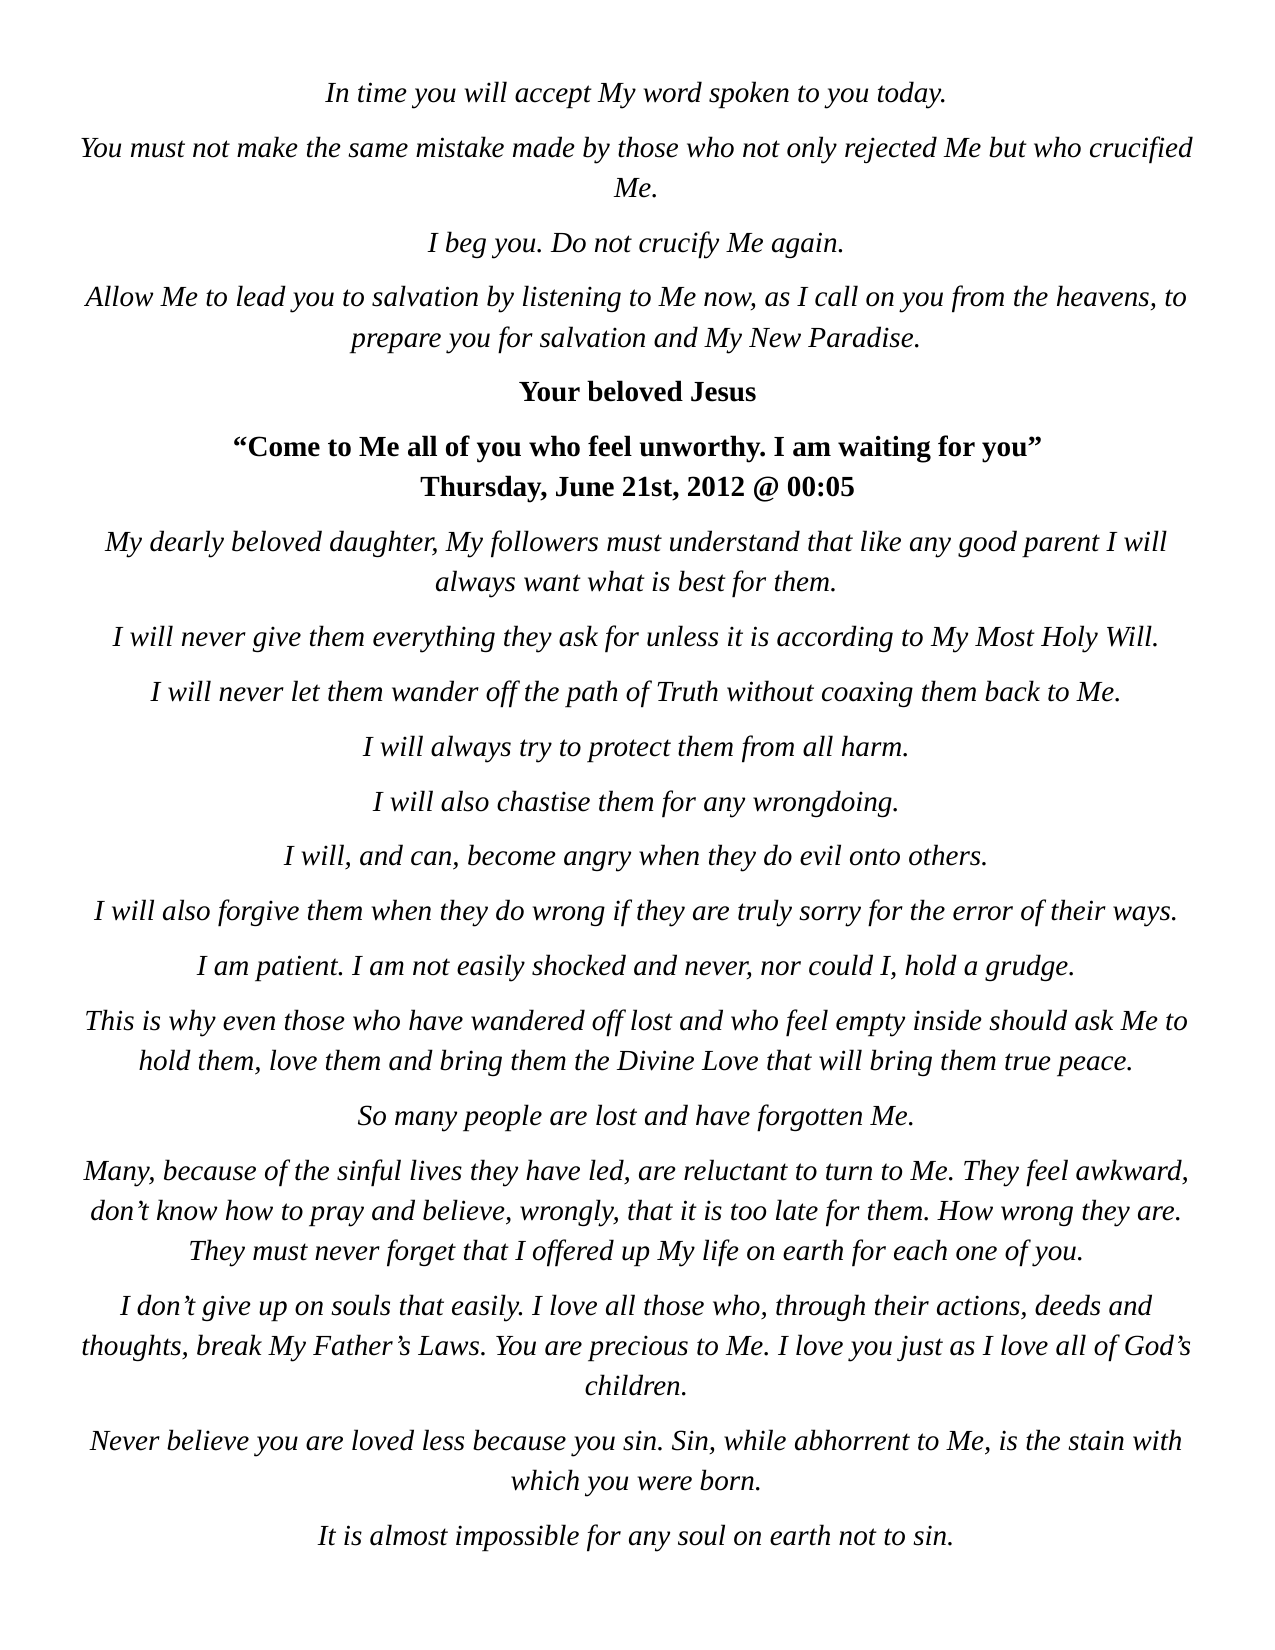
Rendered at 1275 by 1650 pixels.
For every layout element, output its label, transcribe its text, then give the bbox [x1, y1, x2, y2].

text It is almost impossible for any soul on earth not to sin. [75, 1518, 1200, 1552]
text I will also forgive them when they do wrong if they are truly sorry for the error of their ways. [75, 893, 1200, 927]
text I will never give them everything they ask for unless it is according to My Most Holy Will. [75, 619, 1200, 653]
text I don’t give up on souls that easily. I love all those who, through their actions, deeds and thoughts, break My Father’s Laws. You are precious to Me. I love you just as I love all of God’s children. [75, 1288, 1200, 1402]
text I will never let them wander off the path of Truth without coaxing them back to Me. [75, 674, 1200, 708]
text In time you will accept My word spoken to you today. [75, 75, 1200, 108]
text I beg you. Do not crucify Me again. [75, 225, 1200, 258]
text This is why even those who have wandered off lost and who feel empty inside should ask Me to hold them, love them and bring them the Divine Love that will bring them true peace. [75, 1003, 1200, 1077]
text So many people are lost and have forgotten Me. [75, 1098, 1200, 1131]
text I will always try to protect them from all harm. [75, 729, 1200, 762]
text “Come to Me all of you who feel unworthy. I am waiting for you” Thursday, June 21st, 2012 @ 00:05 [75, 429, 1200, 503]
text Allow Me to lead you to salvation by listening to Me now, as I call on you from the heavens, to prepare you for salvation and My New Paradise. [75, 279, 1200, 353]
text Many, because of the sinful lives they have led, are reluctant to turn to Me. They feel awkward, don’t know how to pray and believe, wrongly, that it is too late for them. How wrong they are. They must never forget that I offered up My life on earth for each one of you. [75, 1153, 1200, 1267]
text I will also chastise them for any wrongdoing. [75, 784, 1200, 817]
text My dearly beloved daughter, My followers must understand that like any good parent I will always want what is best for them. [75, 524, 1200, 598]
text I will, and can, become angry when they do evil onto others. [75, 838, 1200, 872]
text You must not make the same mistake made by those who not only rejected Me but who crucified Me. [75, 130, 1200, 203]
text Your beloved Jesus [75, 374, 1200, 408]
text I am patient. I am not easily shocked and never, nor could I, hold a grudge. [75, 948, 1200, 982]
text Never believe you are loved less because you sin. Sin, while abhorrent to Me, is the stain with which you were born. [75, 1423, 1200, 1497]
